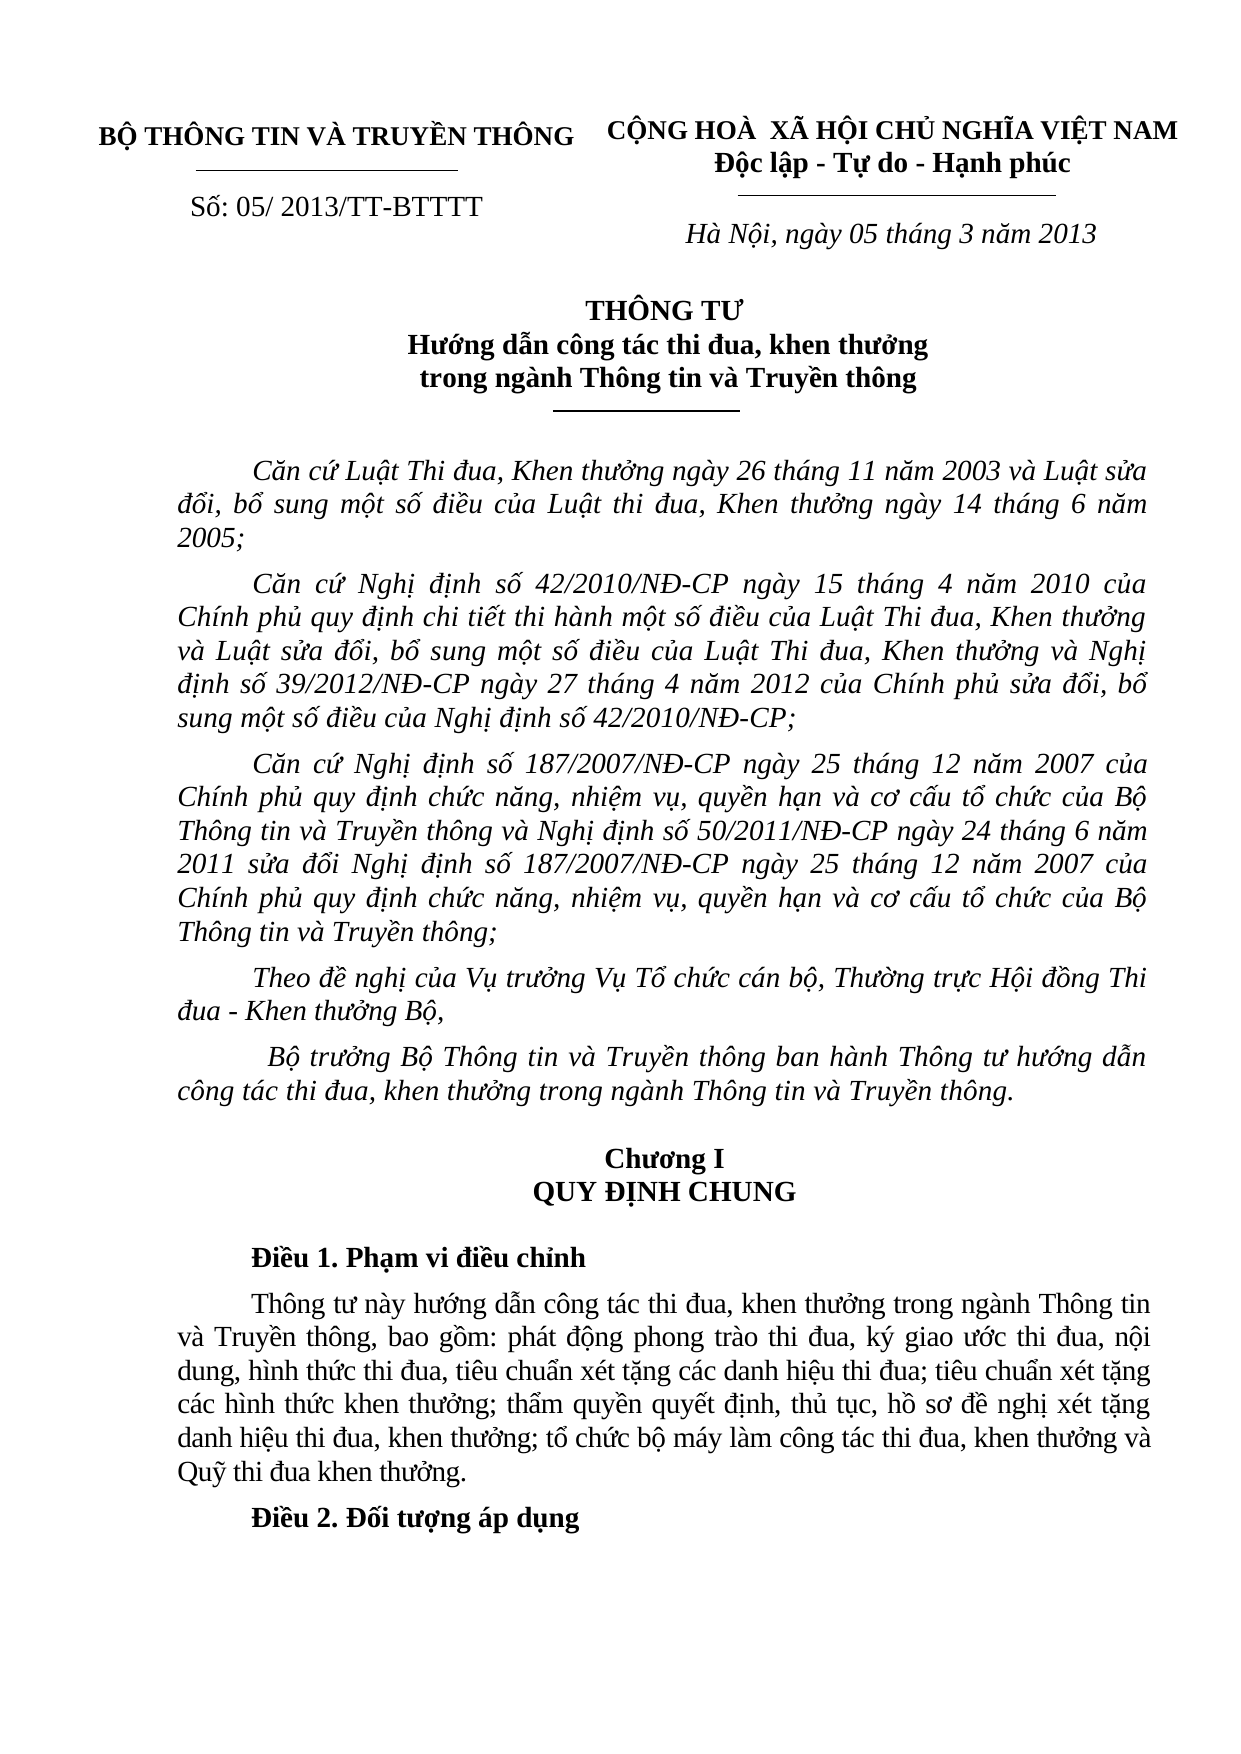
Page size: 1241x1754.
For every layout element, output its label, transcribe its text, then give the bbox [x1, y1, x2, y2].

text Điều 2. Đối tượng áp dụng [177, 1500, 1152, 1533]
text Điều 1. Phạm vi điều chỉnh [177, 1240, 1152, 1273]
table_header BỘ THÔNG TIN VÀ TRUYỀN THÔNG Số: 05/ 2013/TT-BTTTT [83, 114, 589, 293]
text THÔNG TƯ [177, 293, 1152, 327]
text Căn cứ Luật Thi đua, Khen thưởng ngày 26 tháng 11 năm 2003 và Luật sửa đổi, bổ sung một số điều của Luật thi đua, Khen thưởng ngày 14 tháng 6 năm 2005; [177, 453, 1152, 553]
text Theo đề nghị của Vụ trưởng Vụ Tổ chức cán bộ, Thường trực Hội đồng Thi đua - Khen thưởng Bộ, [177, 960, 1152, 1027]
text Hướng dẫn công tác thi đua, khen thưởng [177, 327, 1152, 361]
text Chương I [177, 1141, 1152, 1174]
text Thông tư này hướng dẫn công tác thi đua, khen thưởng trong ngành Thông tin và Truyền thông, bao gồm: phát động phong trào thi đua, ký giao ước thi đua, nội dung, hình thức thi đua, tiêu chuẩn xét tặng các danh hiệu thi đua; tiêu chuẩn xét tặng các hình thức khen thưởng; thẩm quyền quyết định, thủ tục, hồ sơ đề nghị xét tặng danh hiệu thi đua, khen thưởng; tổ chức bộ máy làm công tác thi đua, khen thưởng và Quỹ thi đua khen thưởng. [177, 1286, 1152, 1487]
text Căn cứ Nghị định số 42/2010/NĐ-CP ngày 15 tháng 4 năm 2010 của Chính phủ quy định chi tiết thi hành một số điều của Luật Thi đua, Khen thưởng và Luật sửa đổi, bổ sung một số điều của Luật Thi đua, Khen thưởng và Nghị định số 39/2012/NĐ-CP ngày 27 tháng 4 năm 2012 của Chính phủ sửa đổi, bổ sung một số điều của Nghị định số 42/2010/NĐ-CP; [177, 566, 1152, 733]
text trong ngành Thông tin và Truyền thông [177, 361, 1152, 394]
text Căn cứ Nghị định số 187/2007/NĐ-CP ngày 25 tháng 12 năm 2007 của Chính phủ quy định chức năng, nhiệm vụ, quyền hạn và cơ cấu tổ chức của Bộ Thông tin và Truyền thông và Nghị định số 50/2011/NĐ-CP ngày 24 tháng 6 năm 2011 sửa đổi Nghị định số 187/2007/NĐ-CP ngày 25 tháng 12 năm 2007 của Chính phủ quy định chức năng, nhiệm vụ, quyền hạn và cơ cấu tổ chức của Bộ Thông tin và Truyền thông; [177, 746, 1152, 947]
text QUY ĐỊNH CHUNG [177, 1174, 1152, 1208]
table_header CỘNG HOÀ XÃ HỘI CHỦ NGHĨA VIỆT NAM Độc lập - Tự do - Hạnh phúc Hà Nội, ngày 05 tháng 3 năm 2013 [590, 114, 1195, 293]
text Bộ trưởng Bộ Thông tin và Truyền thông ban hành Thông tư hướng dẫn công tác thi đua, khen thưởng trong ngành Thông tin và Truyền thông. [177, 1039, 1152, 1106]
